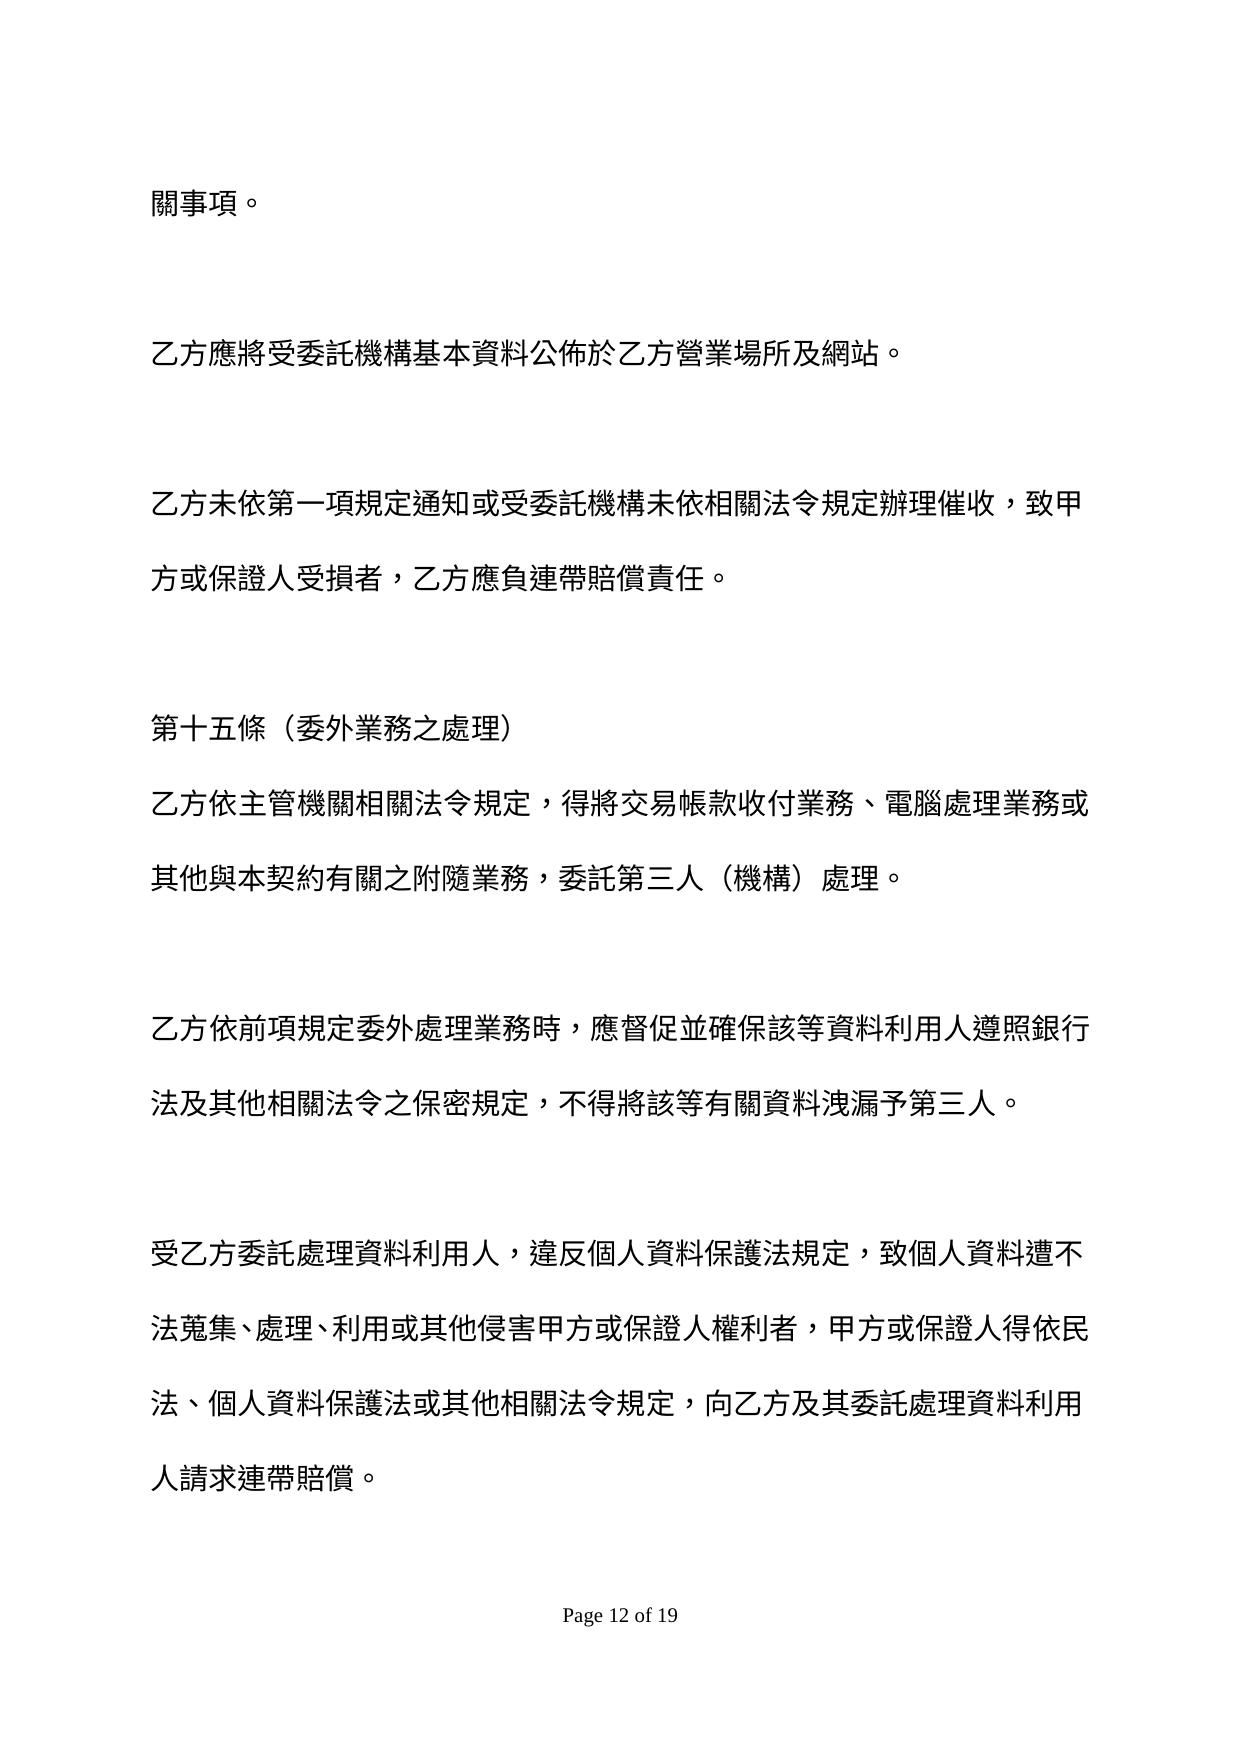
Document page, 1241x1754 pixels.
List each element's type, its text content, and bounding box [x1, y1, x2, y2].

text 乙方依主管機關相關法令規定，得將交易帳款收付業務、電腦處理業務或其他與本契約有關之附隨業務，委託第三人（機構）處理。 [150, 764, 1090, 914]
text 甲方如發生延滯逾期返還本金或利息時，乙方得將債務催收作業委外處理，並應於債務委外催收前以書面通知甲方與保證人。通知內容應依相關法令規定，載明受委託機構名稱、催收金額、催收錄音紀錄保存期限，及其他相關事項。 [150, 164, 1090, 239]
text 第十五條（委外業務之處理） [150, 689, 1090, 764]
text 受乙方委託處理資料利用人，違反個人資料保護法規定，致個人資料遭不法蒐集、處理、利用或其他侵害甲方或保證人權利者，甲方或保證人得依民法、個人資料保護法或其他相關法令規定，向乙方及其委託處理資料利用人請求連帶賠償。 [150, 1214, 1090, 1514]
text 乙方依前項規定委外處理業務時，應督促並確保該等資料利用人遵照銀行法及其他相關法令之保密規定，不得將該等有關資料洩漏予第三人。 [150, 989, 1090, 1139]
text 乙方應將受委託機構基本資料公佈於乙方營業場所及網站。 [150, 314, 1090, 389]
text 乙方未依第一項規定通知或受委託機構未依相關法令規定辦理催收，致甲方或保證人受損者，乙方應負連帶賠償責任。 [150, 464, 1090, 614]
